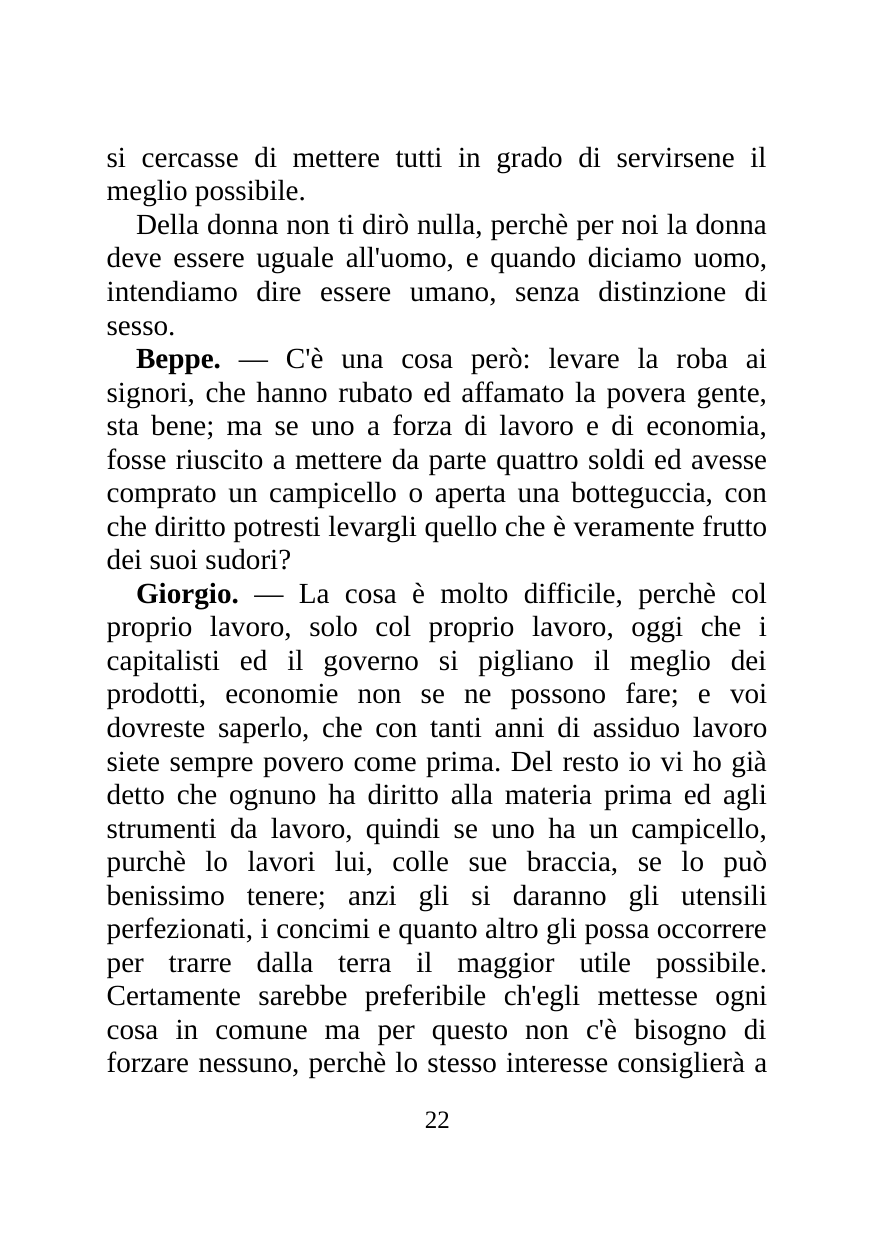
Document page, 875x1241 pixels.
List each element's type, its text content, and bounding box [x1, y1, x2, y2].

text si cercasse di mettere tutti in grado di servirsene il meglio possibile. [106, 140, 768, 207]
text Giorgio. — La cosa è molto difficile, perchè col proprio lavoro, solo col proprio lavoro, oggi che i capitalisti ed il governo si pigliano il meglio dei prodotti, economie non se ne possono fare; e voi dovreste saperlo, che con tanti anni di assiduo lavoro siete sempre povero come prima. Del resto io vi ho già detto che ognuno ha diritto alla materia prima ed agli strumenti da lavoro, quindi se uno ha un campicello, purchè lo lavori lui, colle sue braccia, se lo può benissimo tenere; anzi gli si daranno gli utensili perfezionati, i concimi e quanto altro gli possa occorrere per trarre dalla terra il maggior utile possibile. Certamente sarebbe preferibile ch'egli mettesse ogni cosa in comune ma per questo non c'è bisogno di forzare nessuno, perchè lo stesso interesse consiglierà a [106, 576, 768, 1079]
text Della donna non ti dirò nulla, perchè per noi la donna deve essere uguale all'uomo, e quando diciamo uomo, intendiamo dire essere umano, senza distinzione di sesso. [106, 207, 768, 341]
text Beppe. — C'è una cosa però: levare la roba ai signori, che hanno rubato ed affamato la povera gente, sta bene; ma se uno a forza di lavoro e di economia, fosse riuscito a mettere da parte quattro soldi ed avesse comprato un campicello o aperta una botteguccia, con che diritto potresti levargli quello che è veramente frutto dei suoi sudori? [106, 341, 768, 576]
